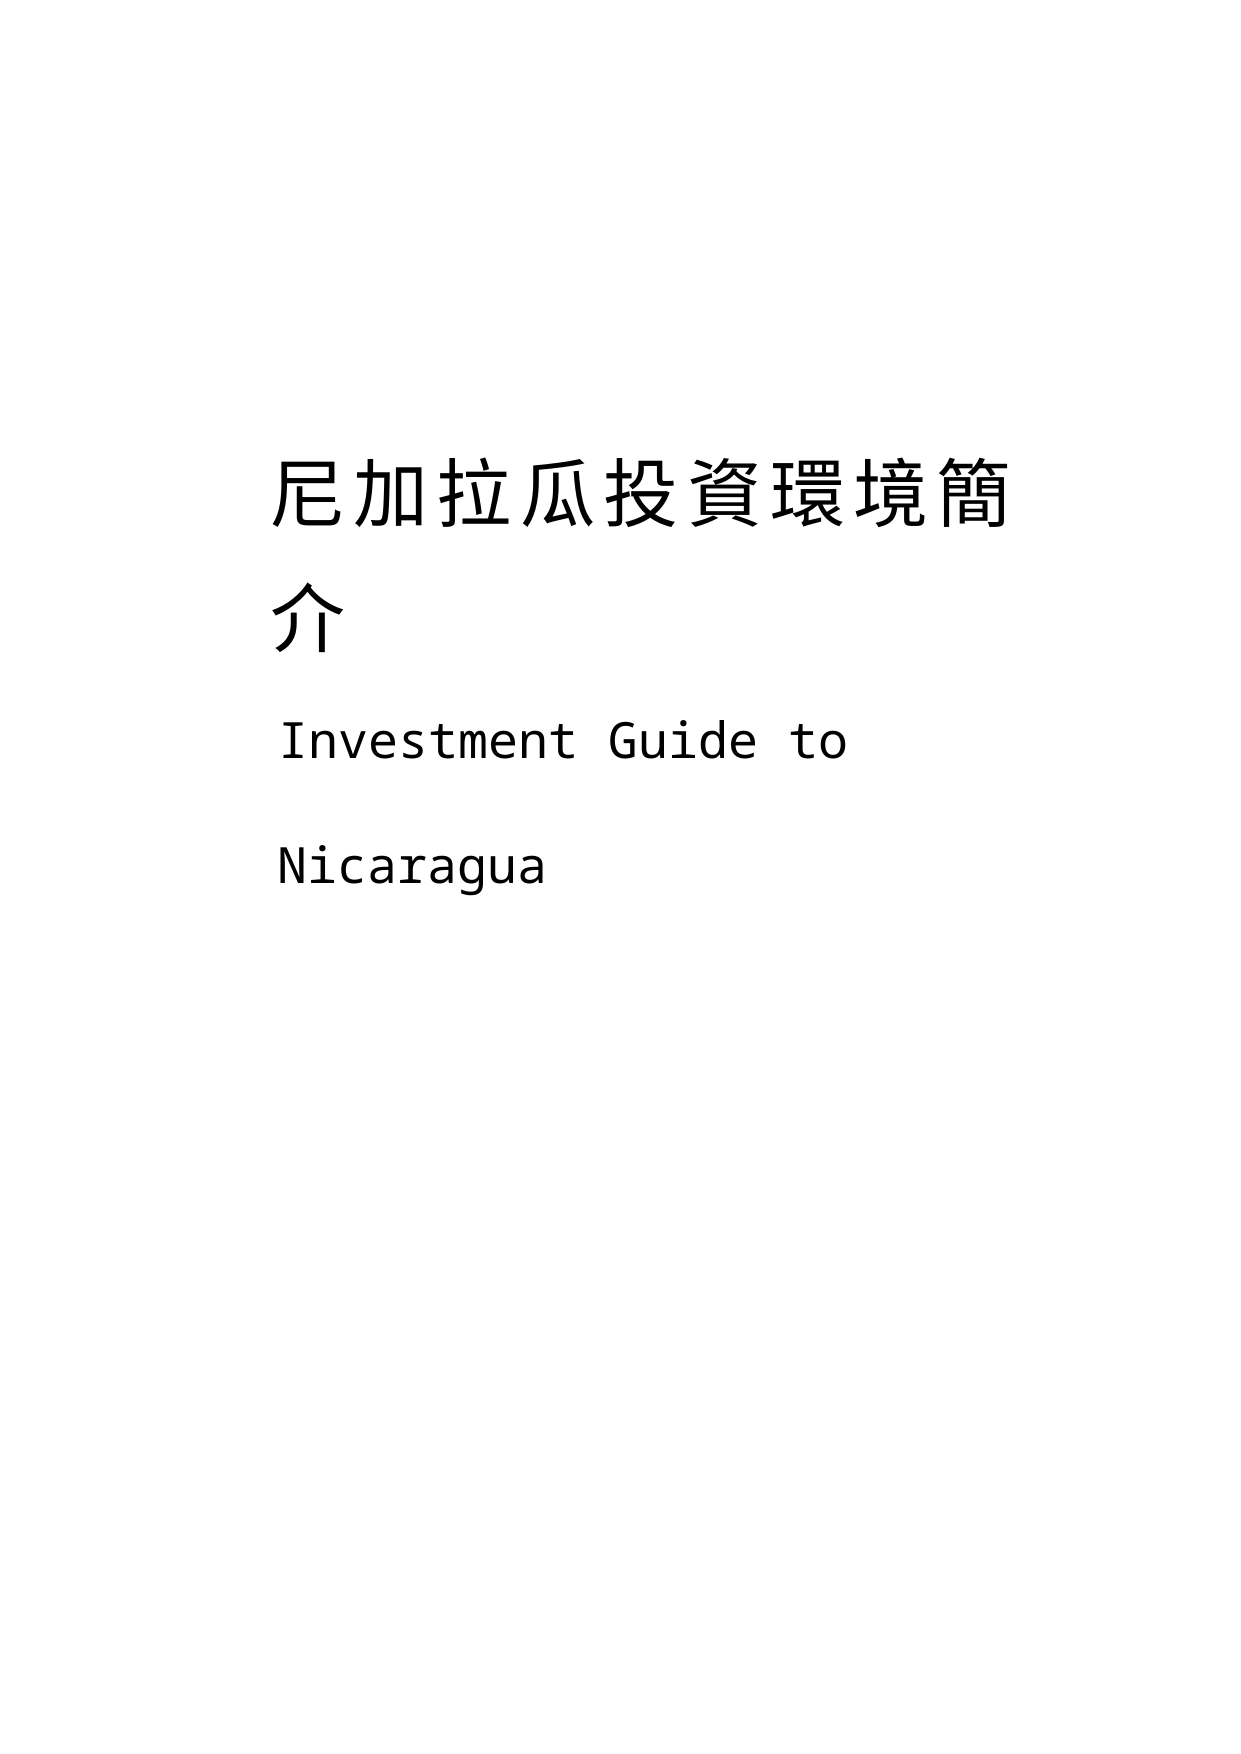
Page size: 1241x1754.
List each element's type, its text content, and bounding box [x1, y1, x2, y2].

table_cell 尼加拉瓜投資環境簡介 Investment Guide to Nicaragua [183, 416, 1068, 916]
table_header [183, 281, 1068, 416]
